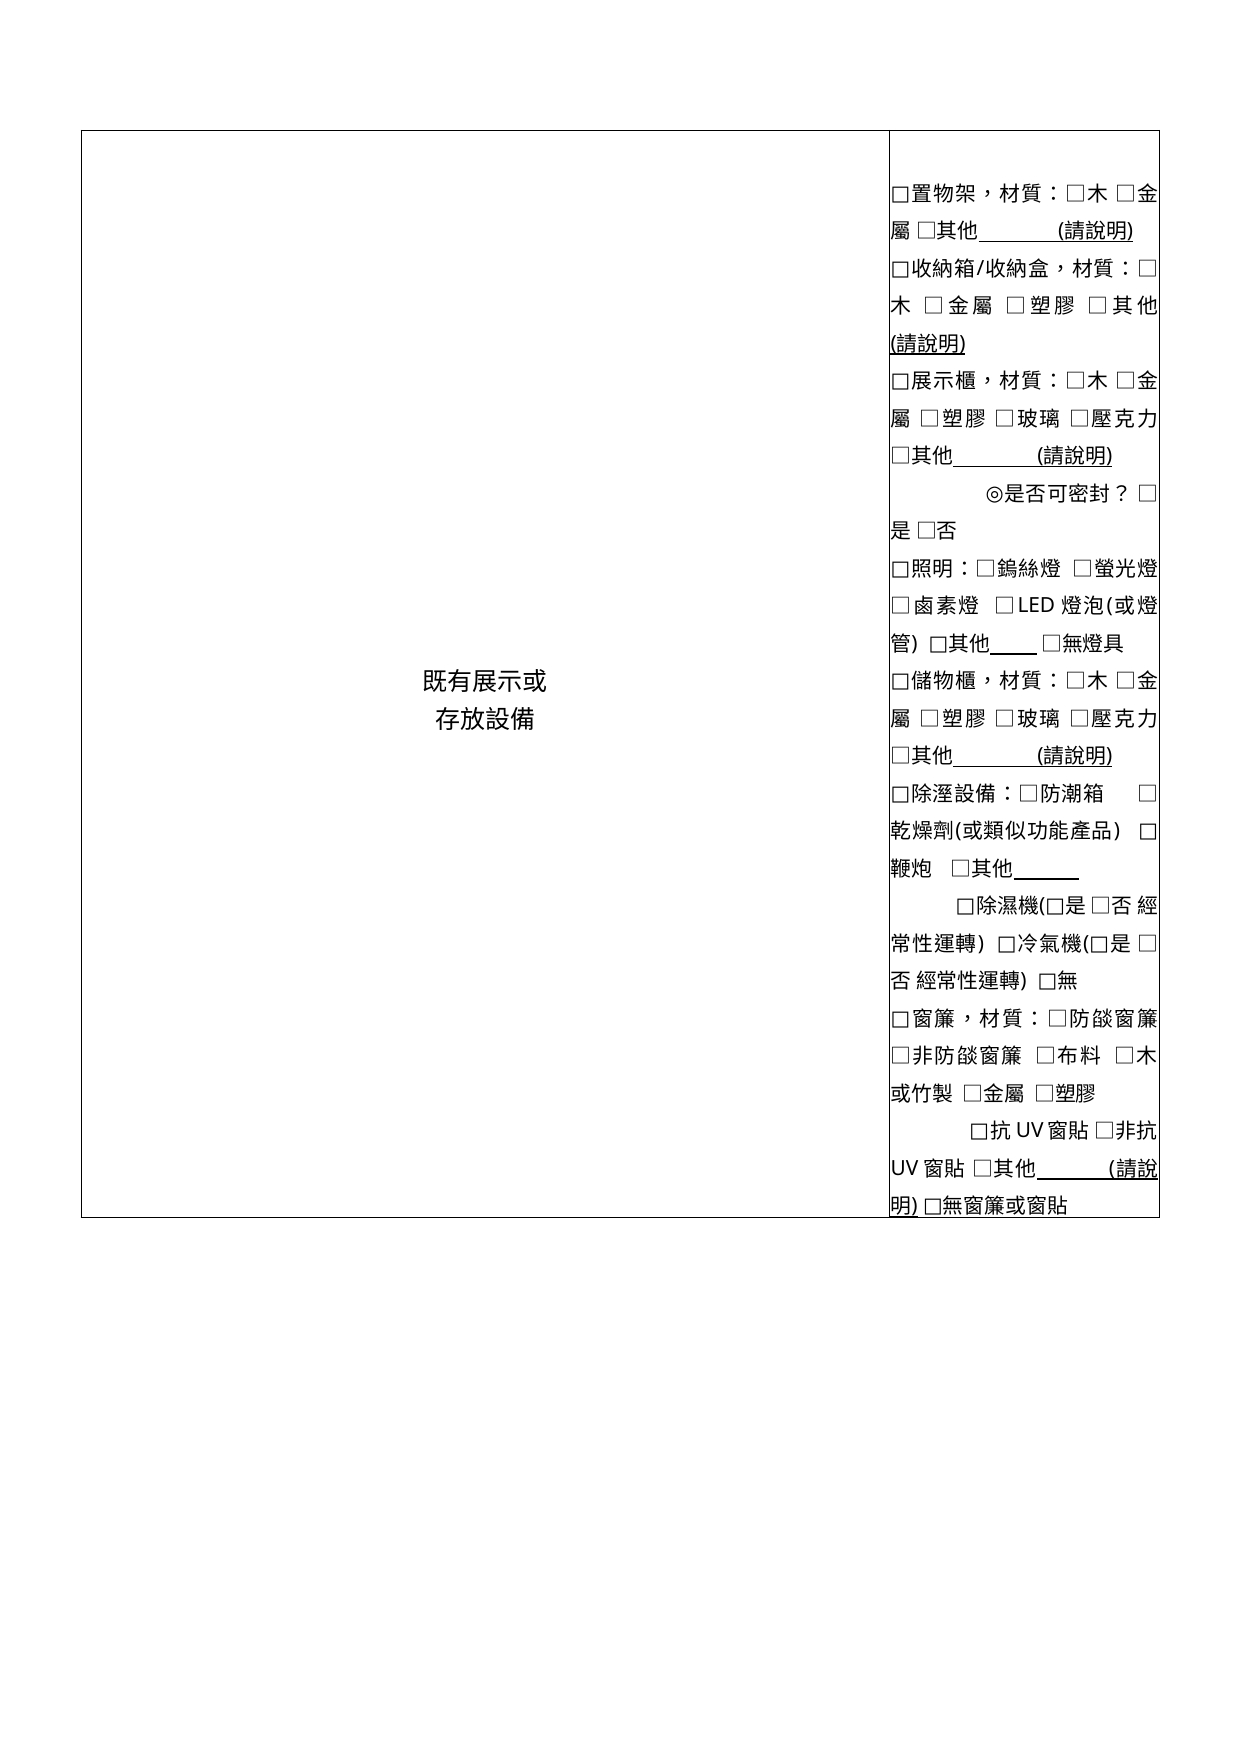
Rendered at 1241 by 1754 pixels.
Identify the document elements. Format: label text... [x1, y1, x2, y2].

table_cell 既有展示或 存放設備 [82, 131, 889, 1217]
table_cell □置物架，材質：□木 □金屬 □其他 (請說明) □收納箱/收納盒，材質：□木 □金屬 □塑膠 □其他 (請說明) □展示櫃，材質：□木 □金屬 □塑膠 □玻璃 □壓克力 □其他 (請說明) ◎是否可密封？ □是 □否 □照明：□鎢絲燈 □螢光燈 □鹵素燈 □LED燈泡(或燈管) □其他 □無燈具 □儲物櫃，材質：□木 □金屬 □塑膠 □玻璃 □壓克力 □其他 (請說明) □除溼設備：□防潮箱 □乾燥劑(或類似功能產品) □鞭炮 □其他 □除濕機(□是 □否 經常性運轉) □冷氣機(□是 □否 經常性運轉) □無 □窗簾，材質：□防燄窗簾 □非防燄窗簾 □布料 □木或竹製 □金屬 □塑膠 □抗UV窗貼 □非抗UV窗貼 □其他 (請說明) □無窗簾或窗貼 [890, 131, 1159, 1217]
